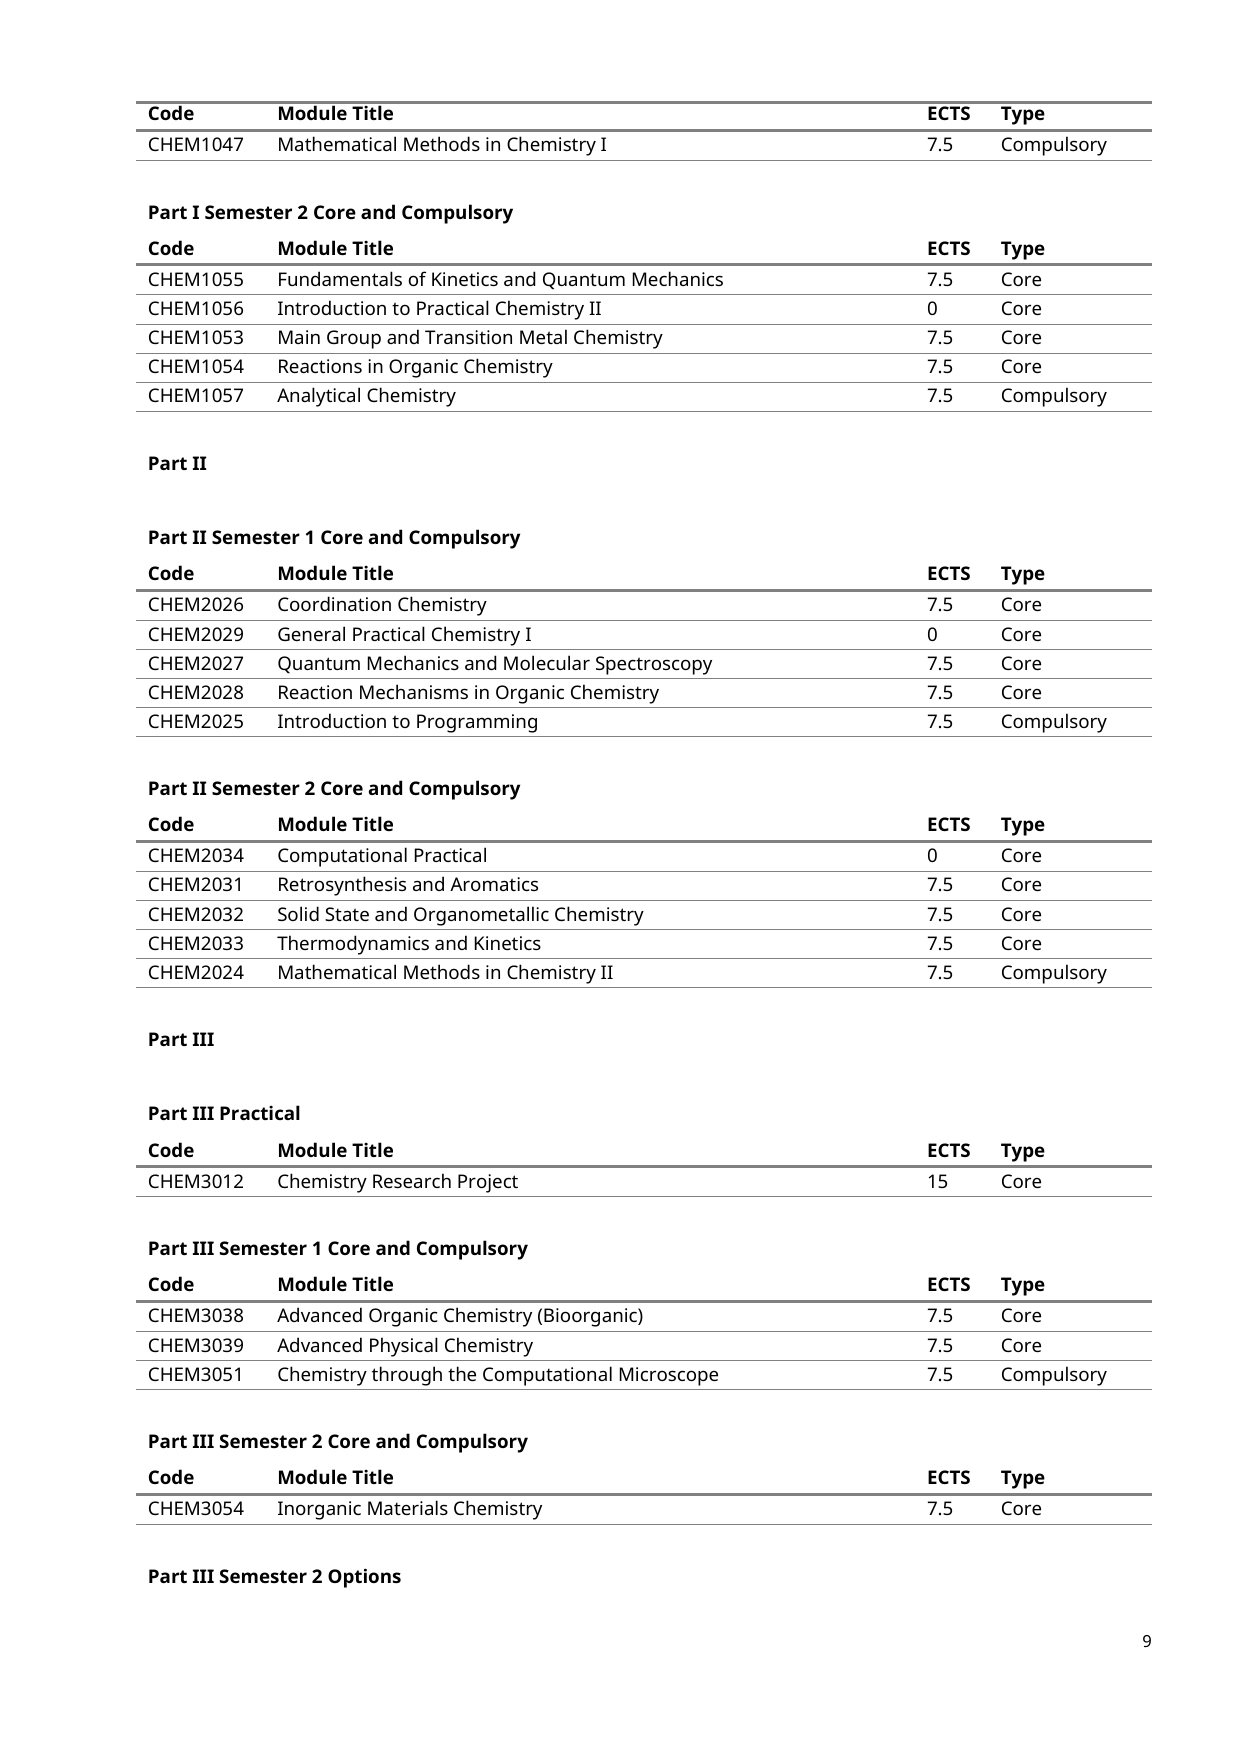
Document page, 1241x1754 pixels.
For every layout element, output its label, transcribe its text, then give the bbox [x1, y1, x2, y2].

table_cell 0 [916, 843, 989, 871]
table_cell 7.5 [916, 1303, 989, 1331]
table_cell CHEM1054 [136, 354, 266, 382]
table_cell Part III Semester 1 Core and Compulsory [136, 1197, 1152, 1272]
table_cell Core [989, 1303, 1152, 1331]
table_cell Code [136, 1272, 266, 1300]
table_cell Thermodynamics and Kinetics [266, 930, 916, 958]
table_cell Core [989, 266, 1152, 294]
table_cell Code [136, 812, 266, 839]
table_cell CHEM2024 [136, 959, 266, 987]
table_cell CHEM2033 [136, 930, 266, 958]
table_cell Part I Semester 2 Core and Compulsory [136, 161, 1152, 235]
table_cell CHEM1056 [136, 295, 266, 323]
table_cell Core [989, 872, 1152, 900]
table_cell CHEM2034 [136, 843, 266, 871]
table_cell CHEM2026 [136, 592, 266, 620]
table_cell CHEM3054 [136, 1496, 266, 1524]
table_cell Introduction to Programming [266, 708, 916, 736]
table_cell Core [989, 679, 1152, 707]
table_cell Type [989, 561, 1152, 589]
table_cell 7.5 [916, 679, 989, 707]
table_cell Part II Semester 1 Core and Compulsory [136, 486, 1152, 561]
table_cell 7.5 [916, 325, 989, 352]
table_cell 7.5 [916, 872, 989, 900]
table_cell Type [989, 1137, 1152, 1165]
table_cell Chemistry Research Project [266, 1168, 916, 1196]
table_cell 0 [916, 621, 989, 649]
table_cell 7.5 [916, 1332, 989, 1360]
table_cell 7.5 [916, 132, 989, 160]
table_cell Reactions in Organic Chemistry [266, 354, 916, 382]
table_cell Mathematical Methods in Chemistry II [266, 959, 916, 987]
table_cell CHEM3051 [136, 1361, 266, 1389]
table_cell Type [989, 1465, 1152, 1492]
table_cell CHEM1057 [136, 383, 266, 411]
table_cell Core [989, 295, 1152, 323]
table_cell CHEM1053 [136, 325, 266, 352]
table_cell 7.5 [916, 930, 989, 958]
table_cell Compulsory [989, 959, 1152, 987]
table_cell Code [136, 1465, 266, 1492]
table_cell Mathematical Methods in Chemistry I [266, 132, 916, 160]
table_cell CHEM3039 [136, 1332, 266, 1360]
table_cell Module Title [266, 1272, 916, 1300]
table_cell CHEM2031 [136, 872, 266, 900]
table_cell 7.5 [916, 708, 989, 736]
table_cell Part III Practical [136, 1063, 1152, 1137]
table_cell 7.5 [916, 354, 989, 382]
table_cell Core [989, 843, 1152, 871]
table_cell Part III Semester 2 Options [136, 1525, 1152, 1599]
table_cell CHEM1047 [136, 132, 266, 160]
table_cell 15 [916, 1168, 989, 1196]
table_cell Code [136, 235, 266, 263]
table_cell ECTS [916, 1465, 989, 1492]
table_cell Quantum Mechanics and Molecular Spectroscopy [266, 650, 916, 678]
table_cell Compulsory [989, 708, 1152, 736]
table_cell Part II [136, 412, 1152, 486]
table_cell ECTS [916, 561, 989, 589]
table_cell ECTS [916, 1137, 989, 1165]
table_cell CHEM2028 [136, 679, 266, 707]
table_cell Type [989, 104, 1152, 128]
table_cell CHEM2027 [136, 650, 266, 678]
table_cell Code [136, 1137, 266, 1165]
table_cell Compulsory [989, 132, 1152, 160]
table_cell Solid State and Organometallic Chemistry [266, 901, 916, 929]
table_cell Part III Semester 2 Core and Compulsory [136, 1390, 1152, 1464]
table_cell Core [989, 1168, 1152, 1196]
table_cell 7.5 [916, 266, 989, 294]
table_cell ECTS [916, 812, 989, 839]
table_cell ECTS [916, 235, 989, 263]
table_cell CHEM2032 [136, 901, 266, 929]
table_cell 7.5 [916, 592, 989, 620]
table_cell Core [989, 930, 1152, 958]
table_cell Module Title [266, 1137, 916, 1165]
table_cell Core [989, 1332, 1152, 1360]
table_cell Core [989, 650, 1152, 678]
table_cell 7.5 [916, 650, 989, 678]
table_cell Code [136, 561, 266, 589]
table_cell CHEM3012 [136, 1168, 266, 1196]
table_cell Type [989, 1272, 1152, 1300]
table_cell 7.5 [916, 959, 989, 987]
table_cell Retrosynthesis and Aromatics [266, 872, 916, 900]
table_cell Module Title [266, 812, 916, 839]
table_cell CHEM2029 [136, 621, 266, 649]
table_cell Computational Practical [266, 843, 916, 871]
table_cell ECTS [916, 104, 989, 128]
table_cell Core [989, 621, 1152, 649]
table_cell CHEM1055 [136, 266, 266, 294]
table_cell Type [989, 235, 1152, 263]
table_cell Fundamentals of Kinetics and Quantum Mechanics [266, 266, 916, 294]
table_cell Module Title [266, 1465, 916, 1492]
table_cell Core [989, 325, 1152, 352]
table_cell 7.5 [916, 1496, 989, 1524]
table_cell Code [136, 104, 266, 128]
table_cell Analytical Chemistry [266, 383, 916, 411]
table_cell Core [989, 592, 1152, 620]
table_cell CHEM3038 [136, 1303, 266, 1331]
table_cell ECTS [916, 1272, 989, 1300]
table_cell Module Title [266, 235, 916, 263]
table_cell CHEM2025 [136, 708, 266, 736]
table_cell General Practical Chemistry I [266, 621, 916, 649]
table_cell 7.5 [916, 1361, 989, 1389]
table_cell Module Title [266, 104, 916, 128]
table_cell Compulsory [989, 1361, 1152, 1389]
table_cell Inorganic Materials Chemistry [266, 1496, 916, 1524]
table_cell Advanced Organic Chemistry (Bioorganic) [266, 1303, 916, 1331]
table_cell Core [989, 1496, 1152, 1524]
table_cell Core [989, 354, 1152, 382]
table_cell Module Title [266, 561, 916, 589]
table_cell Compulsory [989, 383, 1152, 411]
table_cell 0 [916, 295, 989, 323]
table_cell Chemistry through the Computational Microscope [266, 1361, 916, 1389]
table_cell Reaction Mechanisms in Organic Chemistry [266, 679, 916, 707]
table_cell 7.5 [916, 383, 989, 411]
table_cell Advanced Physical Chemistry [266, 1332, 916, 1360]
table_cell Type [989, 812, 1152, 839]
table_cell Part III [136, 988, 1152, 1062]
table_cell 7.5 [916, 901, 989, 929]
table_cell Coordination Chemistry [266, 592, 916, 620]
table_cell Introduction to Practical Chemistry II [266, 295, 916, 323]
table_cell Part II Semester 2 Core and Compulsory [136, 737, 1152, 812]
table_cell Main Group and Transition Metal Chemistry [266, 325, 916, 352]
table_cell Core [989, 901, 1152, 929]
